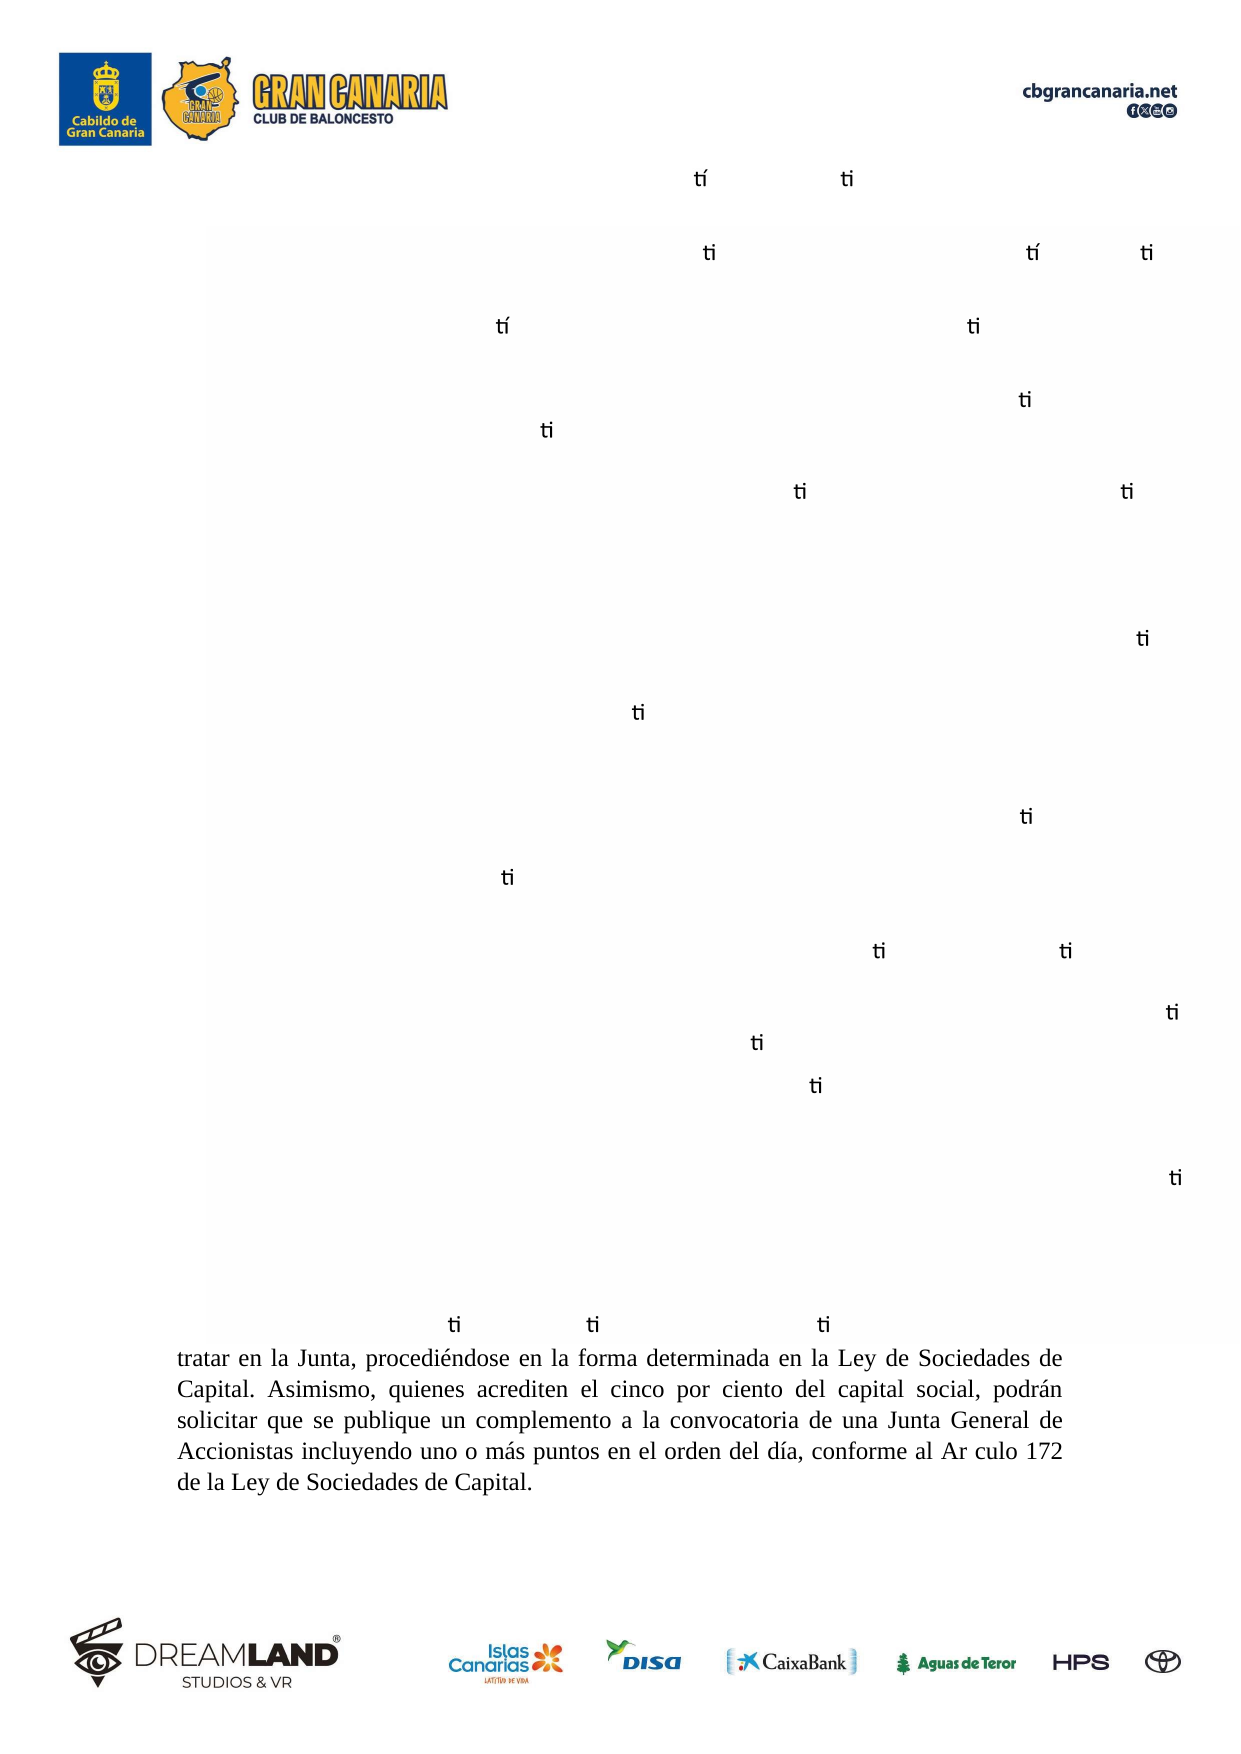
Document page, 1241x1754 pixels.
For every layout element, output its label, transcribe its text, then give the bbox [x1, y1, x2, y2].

list tratar en la Junta, procediéndose en la forma determinada en la Ley de Sociedades de Capital. Asimismo, quienes acrediten el cinco por ciento del capital social, podrán solicitar que se publique un complemento a la convocatoria de una Junta General de Accionistas incluyendo uno o más puntos en el orden del día, conforme al Ar culo 172 de la Ley de Sociedades de Capital. [177, 1343, 1063, 1496]
